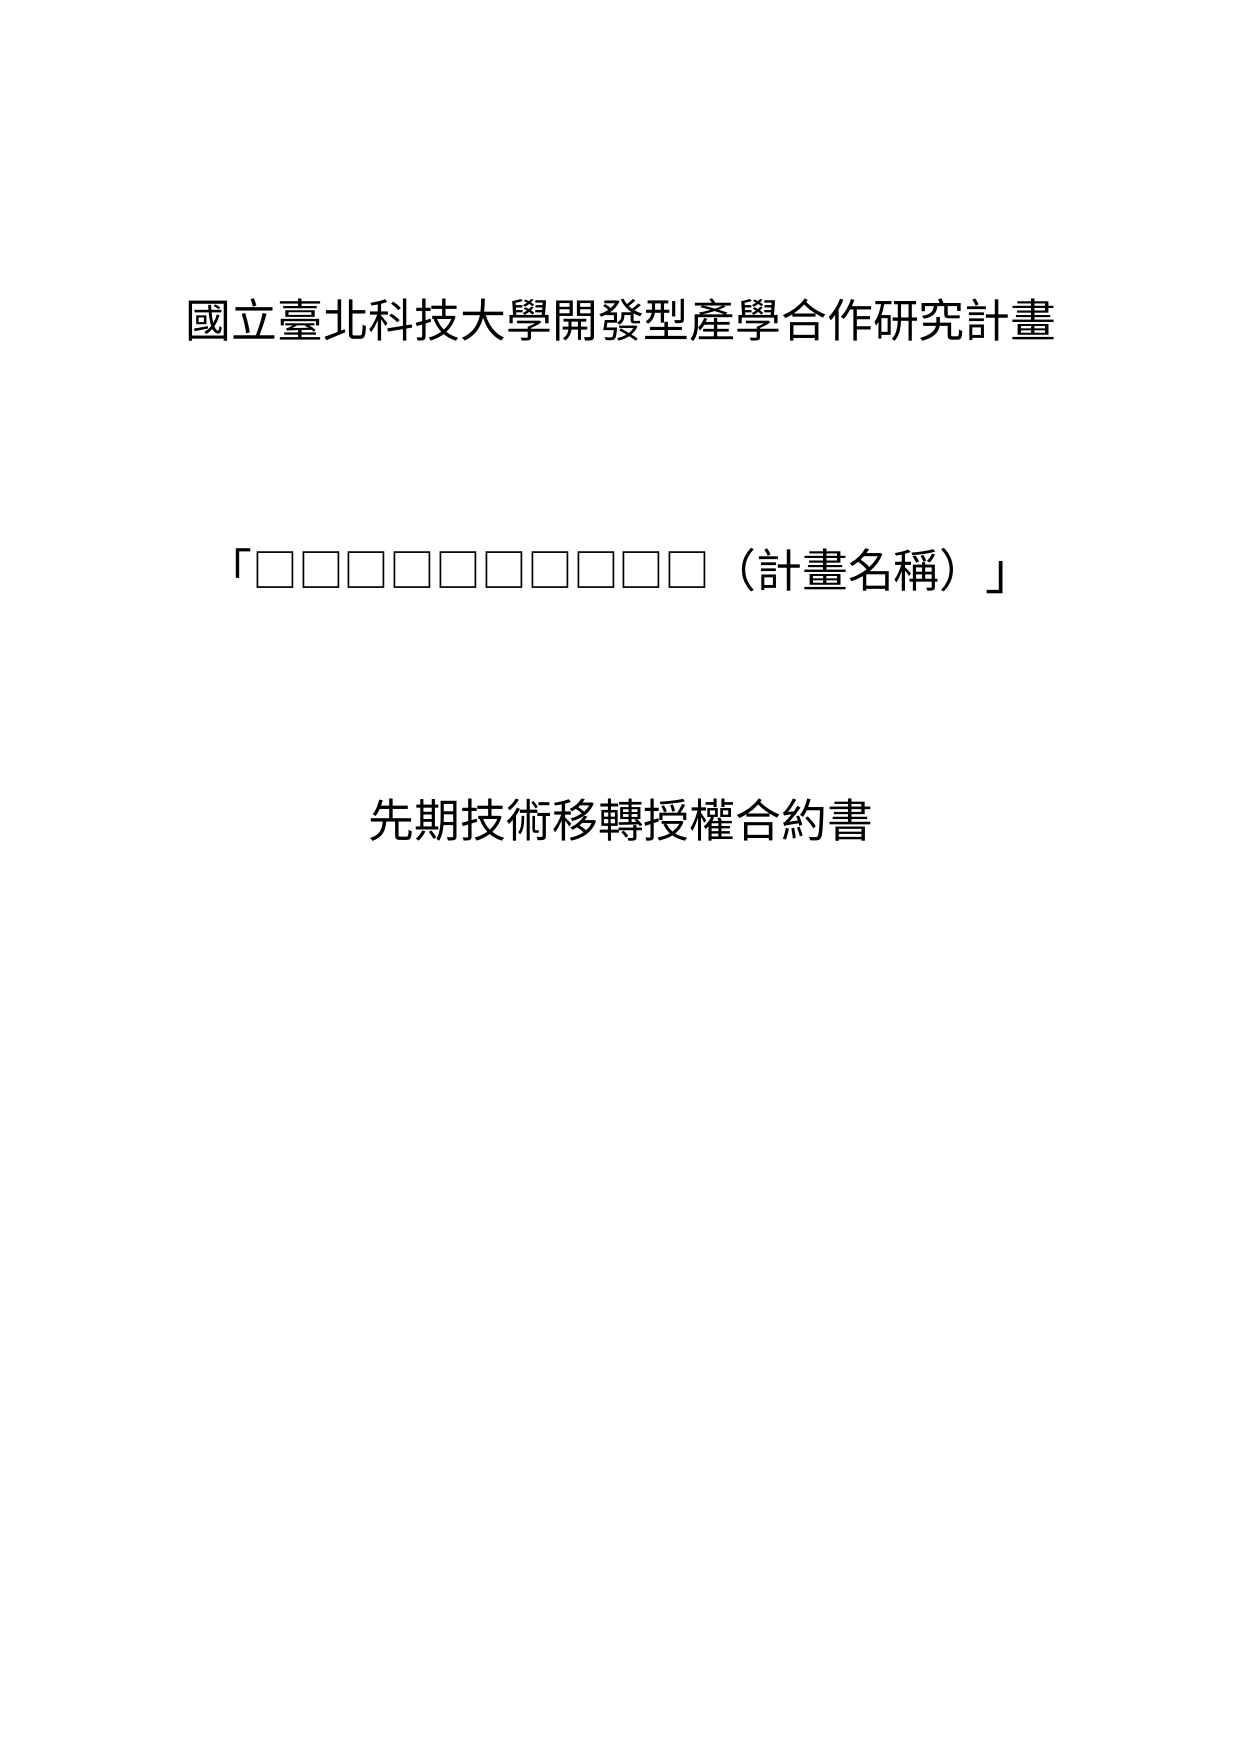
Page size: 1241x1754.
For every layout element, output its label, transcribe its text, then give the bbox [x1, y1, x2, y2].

table_header 國立臺北科技大學開發型產學合作研究計畫 「□□□□□□□□□□（計畫名稱）」 先期技術移轉授權合約書 [119, 120, 1122, 1619]
